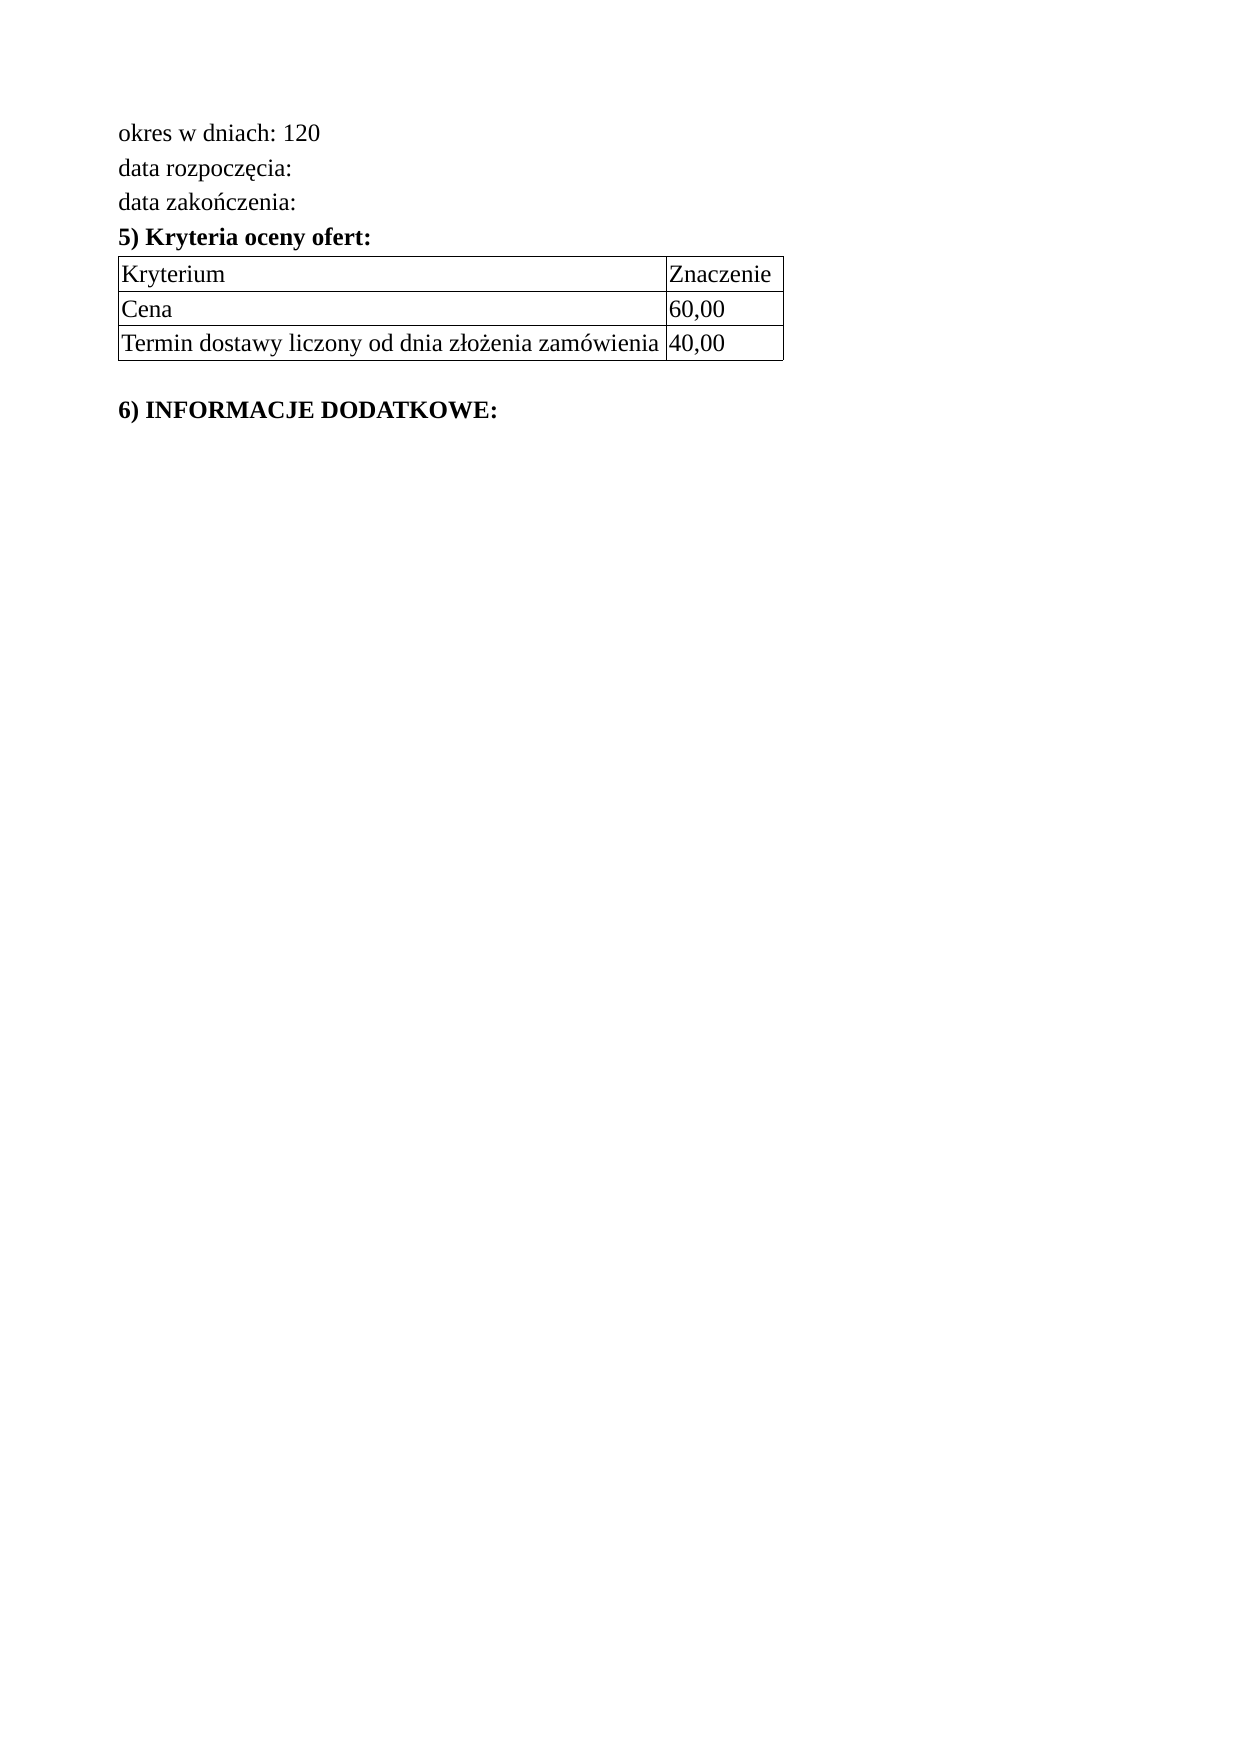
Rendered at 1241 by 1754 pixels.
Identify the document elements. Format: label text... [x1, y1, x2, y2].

text okres w dniach: 120 data rozpoczęcia: data zakończenia: 5) Kryteria oceny ofert: [118, 118, 1122, 250]
table_header Kryterium [119, 257, 666, 291]
text 6) INFORMACJE DODATKOWE: [118, 360, 1122, 458]
table_header [118, 576, 134, 587]
table_header Znaczenie [667, 257, 783, 291]
table_cell Cena [119, 292, 666, 325]
table_cell 40,00 [667, 326, 783, 360]
table_cell 60,00 [667, 292, 783, 325]
table_cell Termin dostawy liczony od dnia złożenia zamówienia [119, 326, 666, 360]
